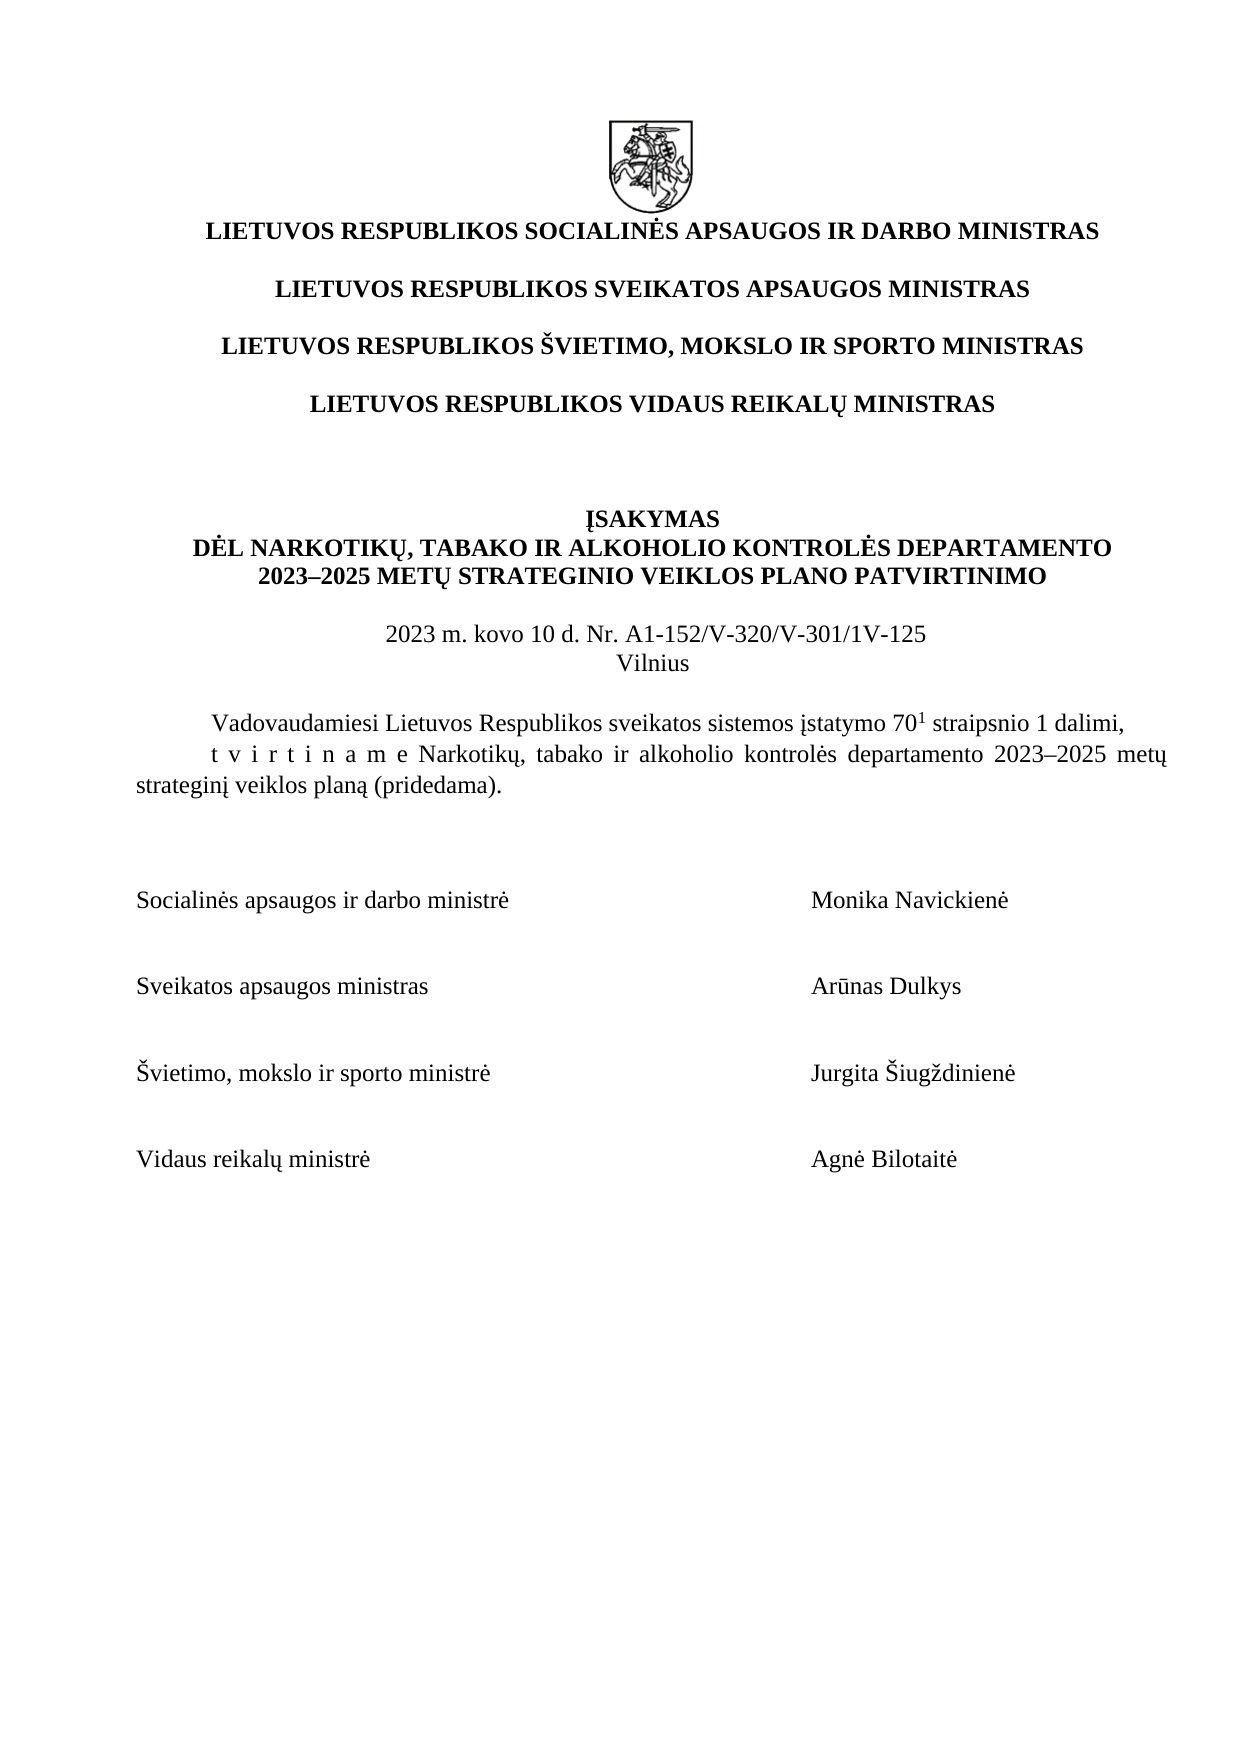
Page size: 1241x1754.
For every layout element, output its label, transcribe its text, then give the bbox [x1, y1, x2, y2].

text t v i r t i n a m e Narkotikų, tabako ir alkoholio kontrolės departamento 2023–2025 metų strateginį veiklos planą (pridedama). [136, 736, 1169, 799]
text Sveikatos apsaugos ministras Arūnas Dulkys [136, 971, 1169, 1000]
text LIETUVOS RESPUBLIKOS SVEIKATOS APSAUGOS MINISTRAS [136, 274, 1169, 303]
text 2023–2025 METŲ STRATEGINIO VEIKLOS PLANO PATVIRTINIMO [136, 561, 1169, 590]
text Socialinės apsaugos ir darbo ministrė Monika Navickienė [136, 885, 1169, 914]
text LIETUVOS RESPUBLIKOS SOCIALINĖS APSAUGOS IR DARBO MINISTRAS [136, 216, 1169, 245]
text Švietimo, mokslo ir sporto ministrė Jurgita Šiugždinienė [136, 1058, 1169, 1086]
text Vilnius [136, 648, 1169, 676]
text LIETUVOS RESPUBLIKOS ŠVIETIMO, MOKSLO IR SPORTO MINISTRAS [136, 331, 1169, 360]
text Vadovaudamiesi Lietuvos Respublikos sveikatos sistemos įstatymo 701 straipsnio 1 dalimi, [136, 705, 1169, 736]
text Vidaus reikalų ministrė Agnė Bilotaitė [136, 1144, 1169, 1173]
text 2023 m. kovo 10 d. Nr. A1-152/V-320/V-301/1V-125 [136, 619, 1169, 648]
text ĮSAKYMAS [136, 504, 1169, 533]
text LIETUVOS RESPUBLIKOS VIDAUS REIKALŲ MINISTRAS [136, 389, 1169, 418]
text DĖL NARKOTIKŲ, TABAKO IR ALKOHOLIO KONTROLĖS DEPARTAMENTO [136, 533, 1169, 561]
